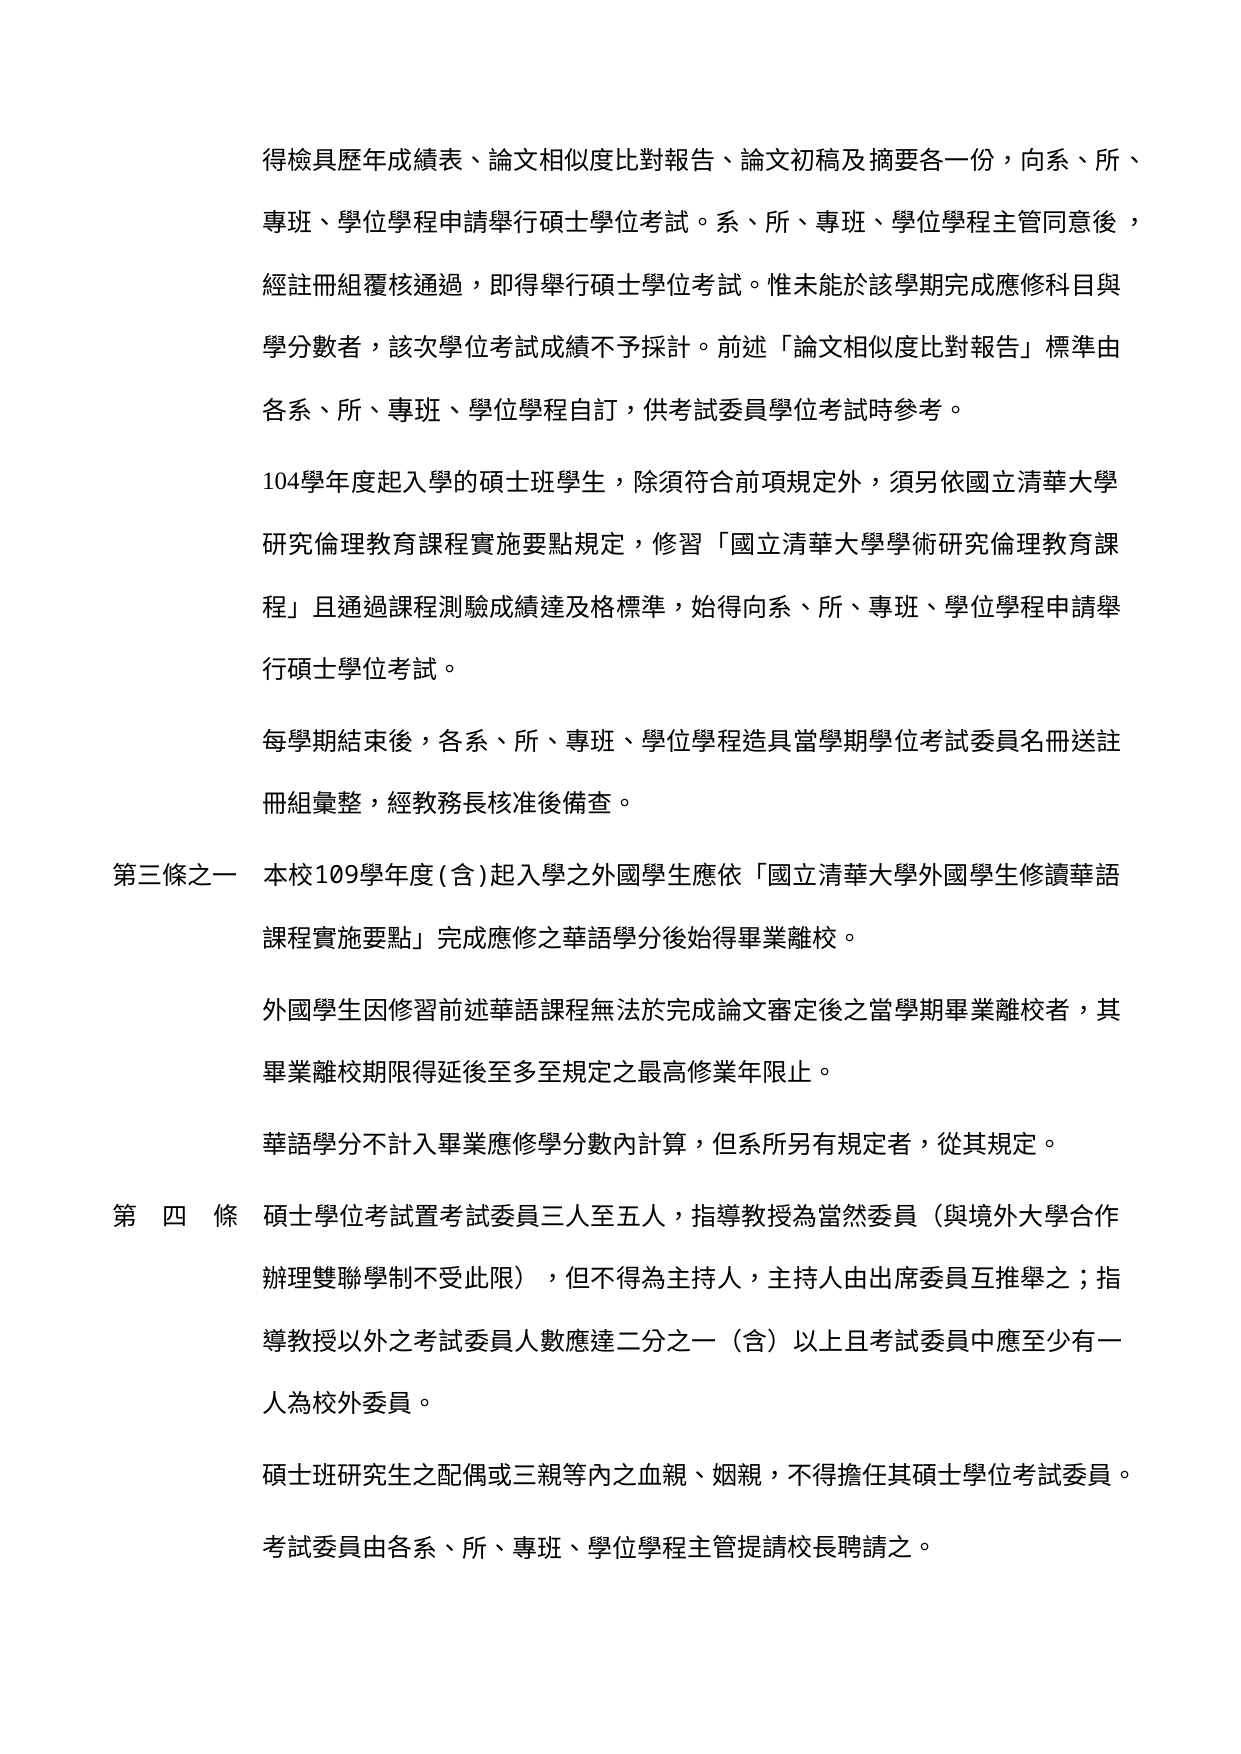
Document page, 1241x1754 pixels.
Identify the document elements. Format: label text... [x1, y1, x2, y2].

text 104學年度起入學的碩士班學生，除須符合前項規定外，須另依國立清華大學研究倫理教育課程實施要點規定，修習「國立清華大學學術研究倫理教育課程」且通過課程測驗成績達及格標準，始得向系、所、專班、學位學程申請舉行碩士學位考試。 [262, 449, 1122, 699]
text 碩士班研究生之配偶或三親等內之血親、姻親，不得擔任其碩士學位考試委員。 [262, 1443, 1122, 1505]
text 華語學分不計入畢業應修學分數內計算，但系所另有規定者，從其規定。 [262, 1111, 1122, 1174]
text 考試委員由各系、所、專班、學位學程主管提請校長聘請之。 [262, 1514, 1122, 1577]
text 外國學生因修習前述華語課程無法於完成論文審定後之當學期畢業離校者，其畢業離校期限得延後至多至規定之最高修業年限止。 [262, 977, 1122, 1102]
text 第 三 條 碩士班研究生修業一學年(含)以上，修畢或當學期結束前可完成各系、所、專班、學位學程規定之應修科目與學分數，並完成論文初稿者，經指導教授確認學生論文題目與內容符合學生所屬系、所、專班、學位學程專業領域及同意後，得檢具歷年成績表、論文相似度比對報告、論文初稿及摘要各一份，向系、所、專班、學位學程申請舉行碩士學位考試。系、所、專班、學位學程主管同意後，經註冊組覆核通過，即得舉行碩士學位考試。惟未能於該學期完成應修科目與學分數者，該次學位考試成績不予採計。前述「論文相似度比對報告」標準由各系、所、專班、學位學程自訂，供考試委員學位考試時參考。 [112, 127, 1122, 439]
text 第三條之一 本校109學年度(含)起入學之外國學生應依「國立清華大學外國學生修讀華語課程實施要點」完成應修之華語學分後始得畢業離校。 [112, 843, 1122, 968]
text 每學期結束後，各系、所、專班、學位學程造具當學期學位考試委員名冊送註冊組彙整，經教務長核准後備查。 [262, 708, 1122, 833]
text 第 四 條 碩士學位考試置考試委員三人至五人，指導教授為當然委員（與境外大學合作辦理雙聯學制不受此限），但不得為主持人，主持人由出席委員互推舉之；指導教授以外之考試委員人數應達二分之一（含）以上且考試委員中應至少有一人為校外委員。 [112, 1183, 1122, 1433]
